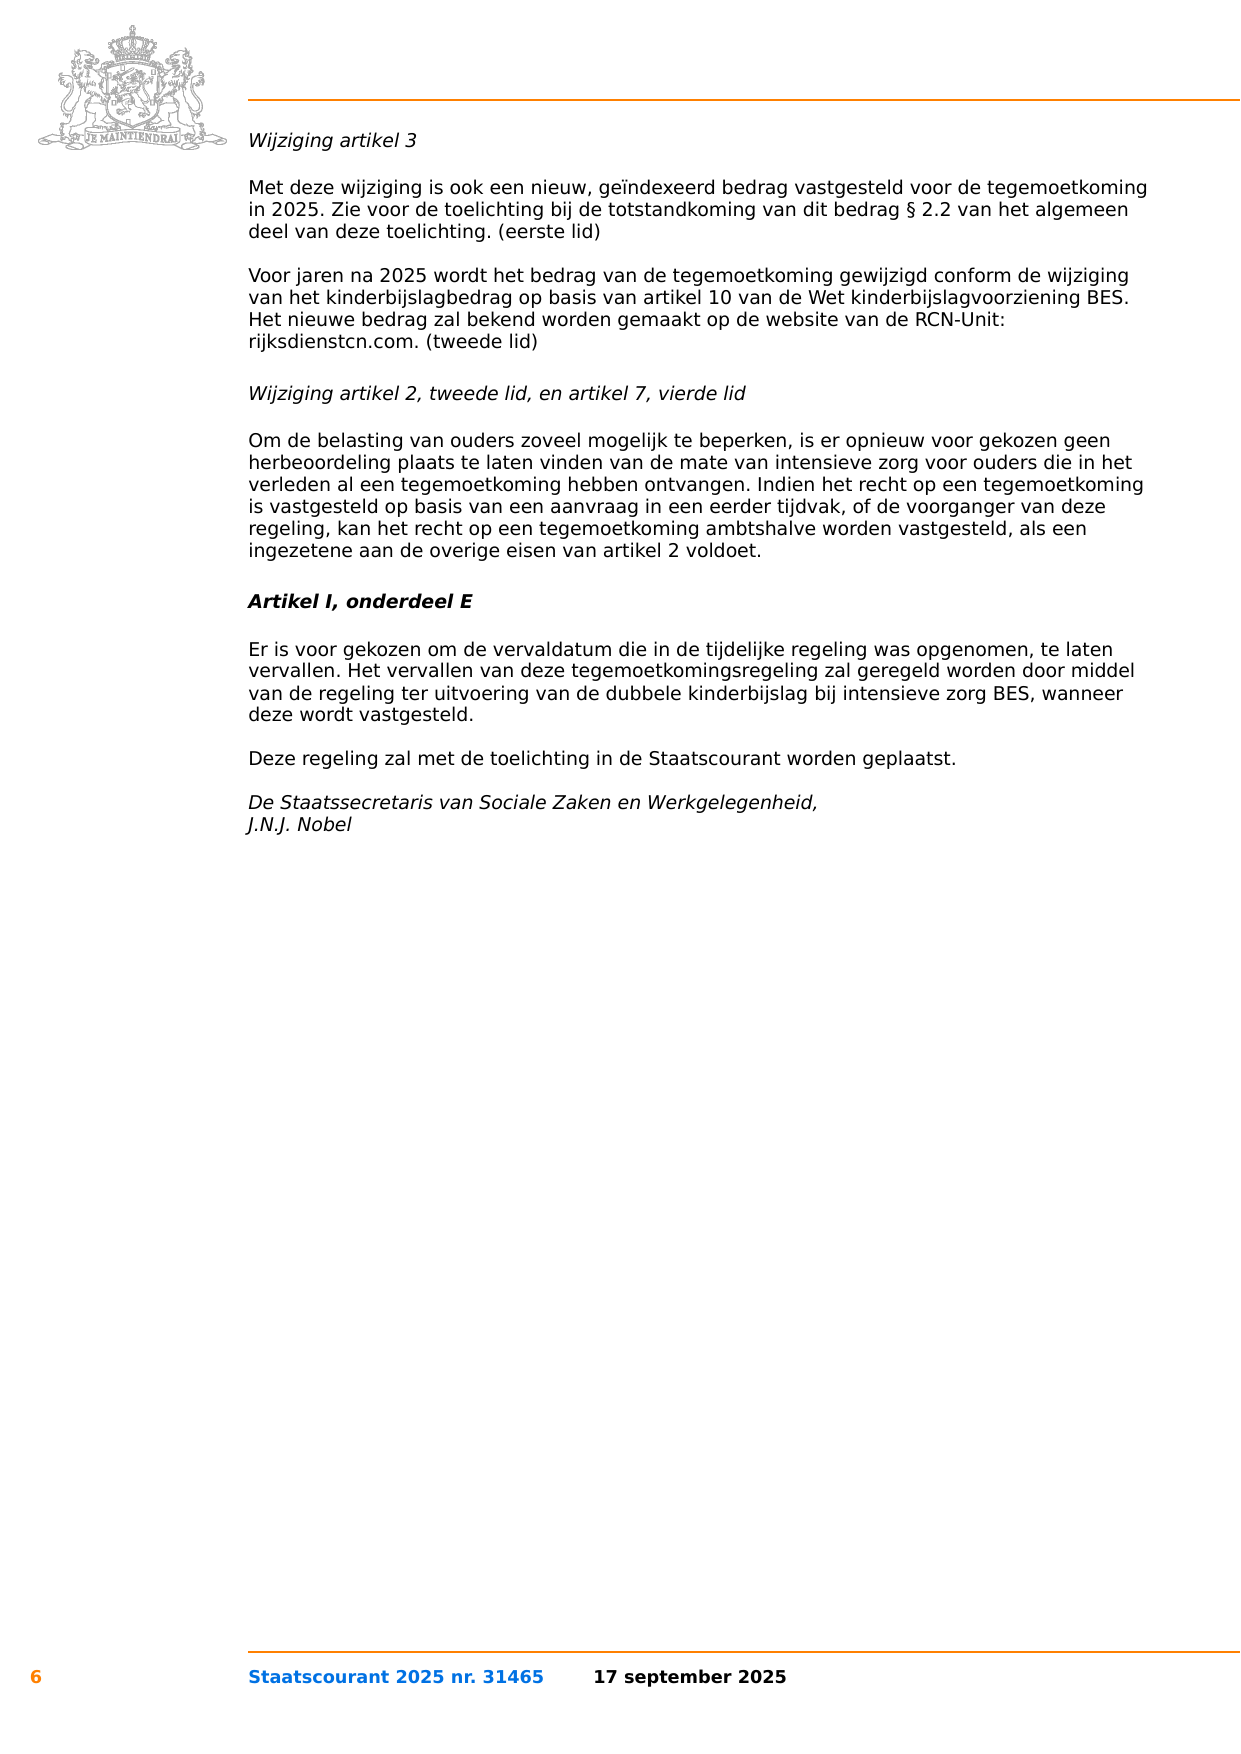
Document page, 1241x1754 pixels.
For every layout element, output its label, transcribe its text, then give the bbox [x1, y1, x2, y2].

text Met deze wijziging is ook een nieuw, geïndexeerd bedrag vastgesteld voor de tegemoetkoming in 2025. Zie voor de toelichting bij de totstandkoming van dit bedrag § 2.2 van het algemeen deel van deze toelichting. (eerste lid) [248, 177, 1163, 243]
subtitle Wijziging artikel 2, tweede lid, en artikel 7, vierde lid [248, 383, 1163, 404]
subtitle Artikel I, onderdeel E [248, 591, 1163, 613]
text Om de belasting van ouders zoveel mogelijk te beperken, is er opnieuw voor gekozen geen herbeoordeling plaats te laten vinden van de mate van intensieve zorg voor ouders die in het verleden al een tegemoetkoming hebben ontvangen. Indien het recht op een tegemoetkoming is vastgesteld op basis van een aanvraag in een eerder tijdvak, of de voorganger van deze regeling, kan het recht op een tegemoetkoming ambtshalve worden vastgesteld, als een ingezetene aan de overige eisen van artikel 2 voldoet. [248, 429, 1163, 561]
text Deze regeling zal met de toelichting in de Staatscourant worden geplaatst. [248, 748, 1163, 770]
text Er is voor gekozen om de vervaldatum die in de tijdelijke regeling was opgenomen, te laten vervallen. Het vervallen van deze tegemoetkomingsregeling zal geregeld worden door middel van de regeling ter uitvoering van de dubbele kinderbijslag bij intensieve zorg BES, wanneer deze wordt vastgesteld. [248, 638, 1163, 726]
subtitle Wijziging artikel 3 [248, 130, 1163, 152]
text Voor jaren na 2025 wordt het bedrag van de tegemoetkoming gewijzigd conform de wijziging van het kinderbijslagbedrag op basis van artikel 10 van de Wet kinderbijslagvoorziening BES. Het nieuwe bedrag zal bekend worden gemaakt op de website van de RCN-Unit: rijksdienstcn.com. (tweede lid) [248, 265, 1163, 353]
text De Staatssecretaris van Sociale Zaken en Werkgelegenheid, J.N.J. Nobel [248, 792, 1163, 836]
picture [38, 25, 227, 150]
